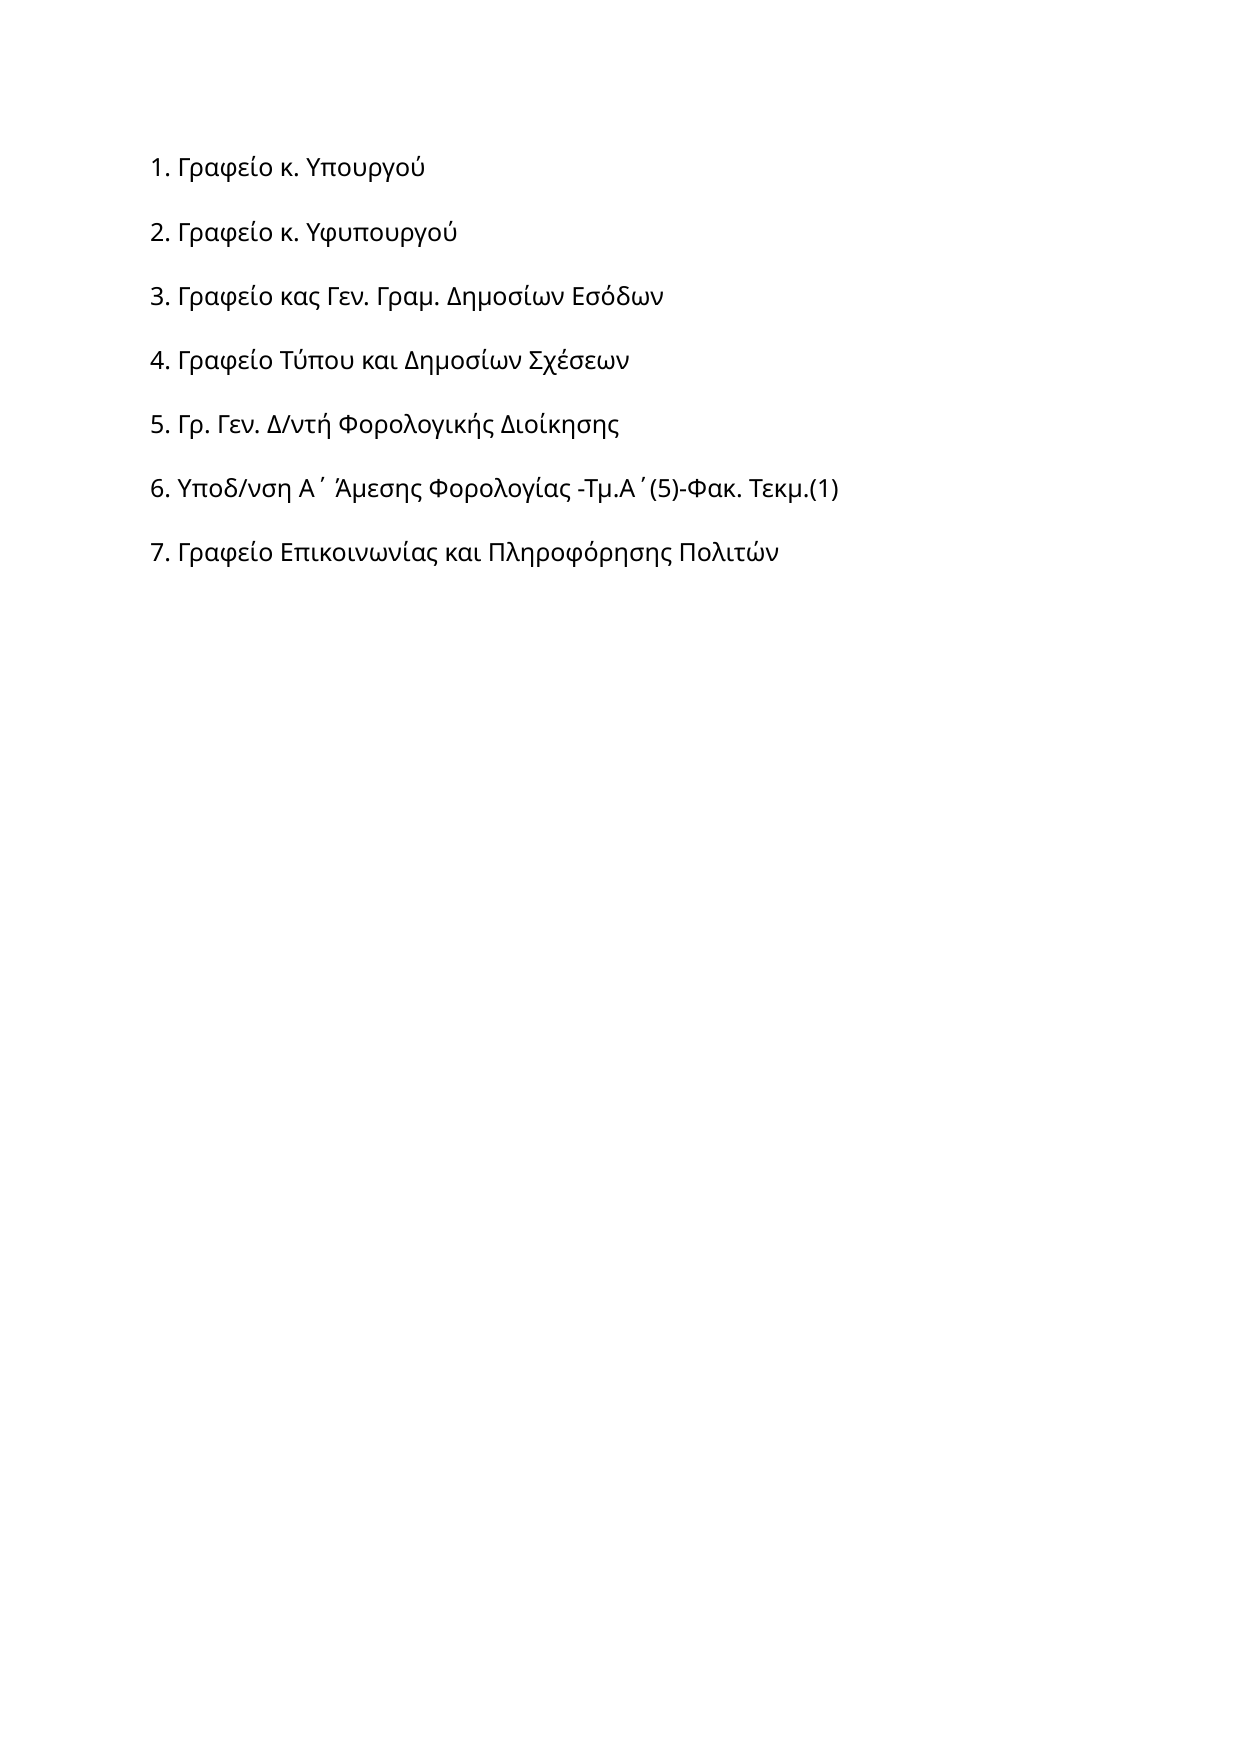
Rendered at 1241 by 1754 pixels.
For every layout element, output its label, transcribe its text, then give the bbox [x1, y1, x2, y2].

text 7. Γραφείο Επικοινωνίας και Πληροφόρησης Πολιτών [150, 535, 1090, 569]
text 4. Γραφείο Τύπου και Δημοσίων Σχέσεων [150, 342, 1090, 377]
text 3. Γραφείο κας Γεν. Γραμ. Δημοσίων Εσόδων [150, 278, 1090, 312]
text 2. Γραφείο κ. Υφυπουργού [150, 214, 1090, 248]
text 5. Γρ. Γεν. Δ/ντή Φορολογικής Διοίκησης [150, 407, 1090, 441]
text 1. Γραφείο κ. Υπουργού [150, 150, 1090, 184]
text 6. Υποδ/νση Α΄ Άμεσης Φορολογίας -Τμ.Α΄(5)-Φακ. Τεκμ.(1) [150, 471, 1090, 505]
